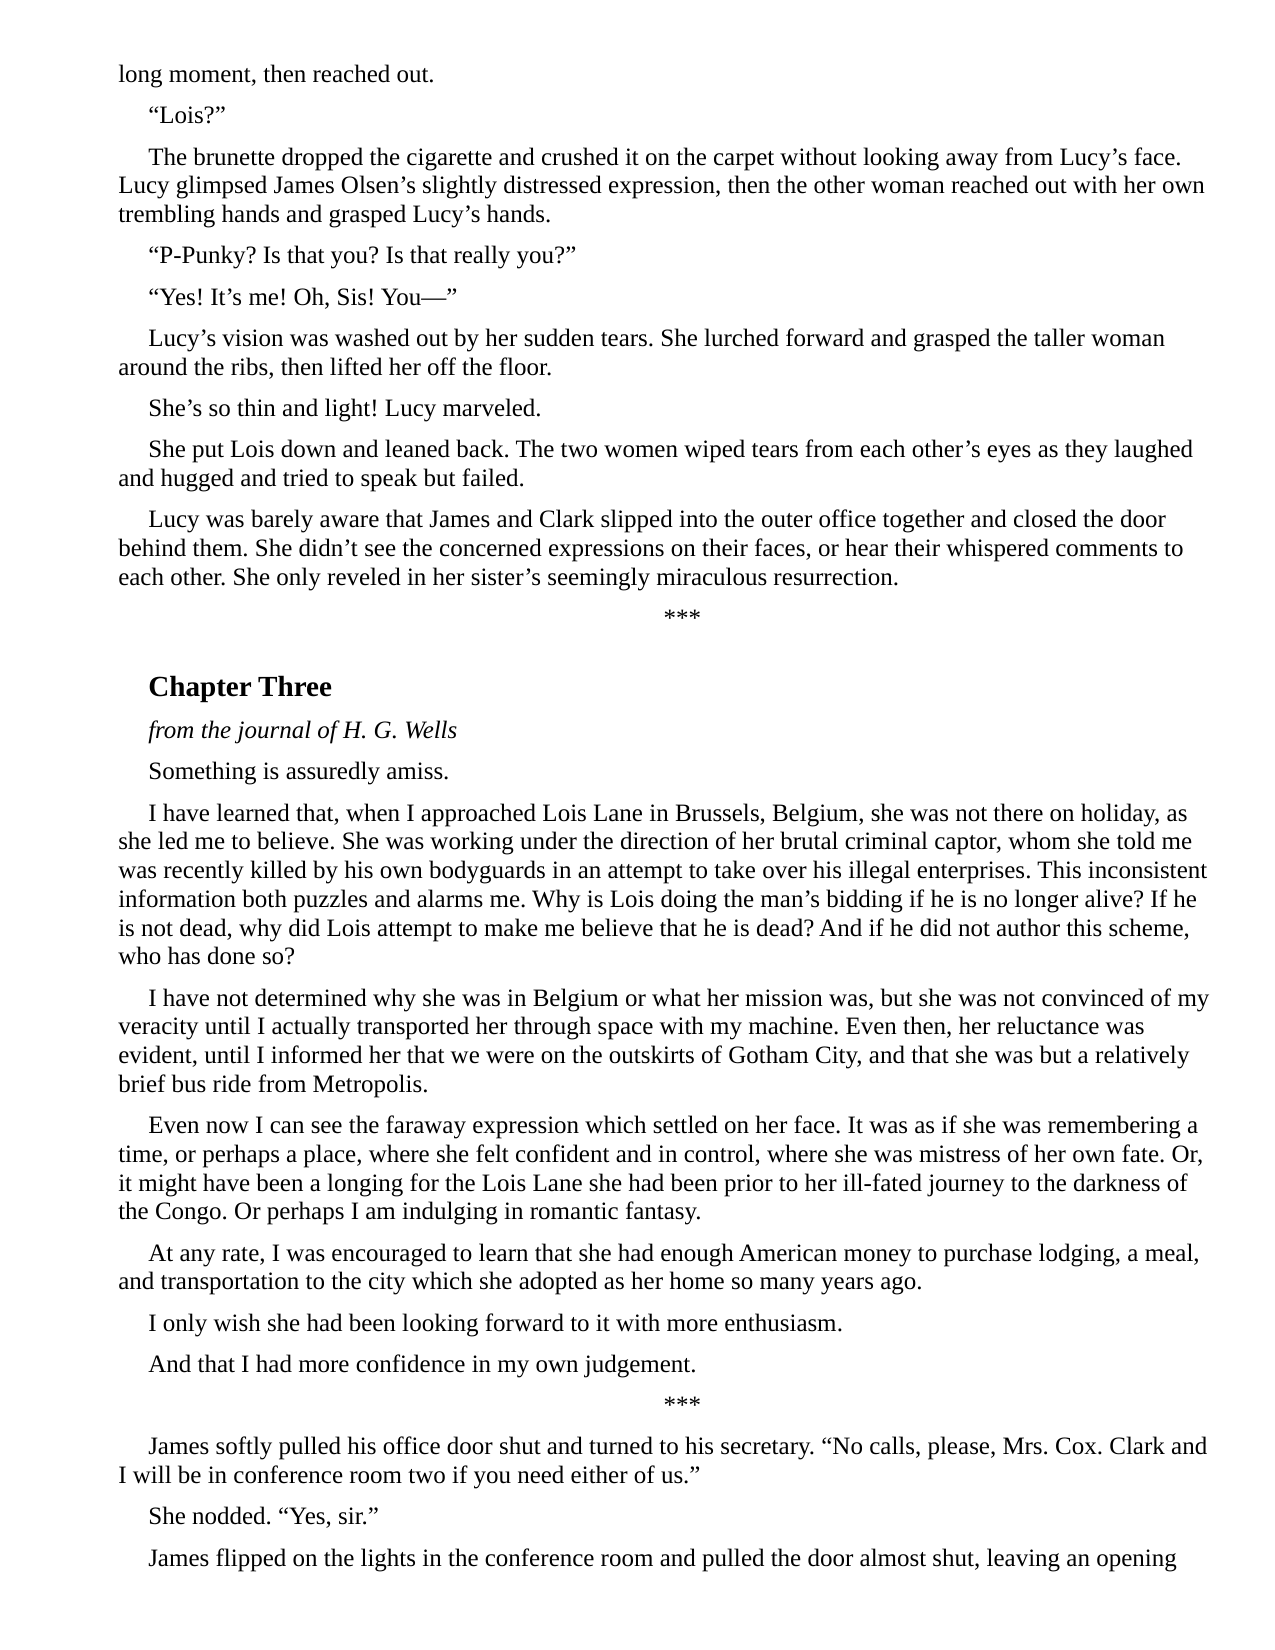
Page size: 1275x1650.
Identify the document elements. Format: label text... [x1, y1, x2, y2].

text from the journal of H. G. Wells [118, 715, 1216, 744]
text James flipped on the lights in the conference room and pulled the door almost shut, leaving an opening [118, 1543, 1216, 1571]
text The brunette dropped the cigarette and crushed it on the carpet without looking away from Lucy’s face. Lucy glimpsed James Olsen’s slightly distressed expression, then the other woman reached out with her own trembling hands and grasped Lucy’s hands. [118, 142, 1216, 228]
text “P-Punky? Is that you? Is that really you?” [118, 240, 1216, 269]
text She’s so thin and light! Lucy marveled. [118, 393, 1216, 422]
text *** [118, 603, 1216, 632]
text I have not determined why she was in Belgium or what her mission was, but she was not convinced of my veracity until I actually transported her through space with my machine. Even then, her reluctance was evident, until I informed her that we were on the outskirts of Gotham City, and that she was but a relatively brief bus ride from Metropolis. [118, 983, 1216, 1098]
text She put Lois down and leaned back. The two women wiped tears from each other’s eyes as they laughed and hugged and tried to speak but failed. [118, 434, 1216, 492]
text And that I had more confidence in my own judgement. [118, 1349, 1216, 1378]
text *** [118, 1390, 1216, 1419]
text Lucy’s vision was washed out by her sudden tears. She lurched forward and grasped the taller woman around the ribs, then lifted her off the floor. [118, 323, 1216, 380]
text Even now I can see the faraway expression which settled on her face. It was as if she was remembering a time, or perhaps a place, where she felt confident and in control, where she was mistress of her own fate. Or, it might have been a longing for the Lois Lane she had been prior to her ill-fated journey to the darkness of the Congo. Or perhaps I am indulging in romantic fantasy. [118, 1110, 1216, 1225]
text James softly pulled his office door shut and turned to his secretary. “No calls, please, Mrs. Cox. Clark and I will be in conference room two if you need either of us.” [118, 1431, 1216, 1489]
text Lucy was barely aware that James and Clark slipped into the outer office together and closed the door behind them. She didn’t see the concerned expressions on their faces, or hear their whispered comments to each other. She only reveled in her sister’s seemingly miraculous resurrection. [118, 504, 1216, 590]
text “Lois?” [118, 100, 1216, 129]
text Something is assuredly amiss. [118, 756, 1216, 785]
text I have learned that, when I approached Lois Lane in Brussels, Belgium, she was not there on holiday, as she led me to believe. She was working under the direction of her brutal criminal captor, whom she told me was recently killed by his own bodyguards in an attempt to take over his illegal enterprises. This inconsistent information both puzzles and alarms me. Why is Lois doing the man’s bidding if he is no longer alive? If he is not dead, why did Lois attempt to make me believe that he is dead? And if he did not author this scheme, who has done so? [118, 798, 1216, 970]
text long moment, then reached out. [118, 59, 1216, 88]
subtitle Chapter Three [118, 669, 1216, 703]
text She nodded. “Yes, sir.” [118, 1501, 1216, 1530]
text “Yes! It’s me! Oh, Sis! You—” [118, 282, 1216, 310]
text At any rate, I was encouraged to learn that she had enough American money to purchase lodging, a meal, and transportation to the city which she adopted as her home so many years ago. [118, 1238, 1216, 1295]
text I only wish she had been looking forward to it with more enthusiasm. [118, 1308, 1216, 1336]
